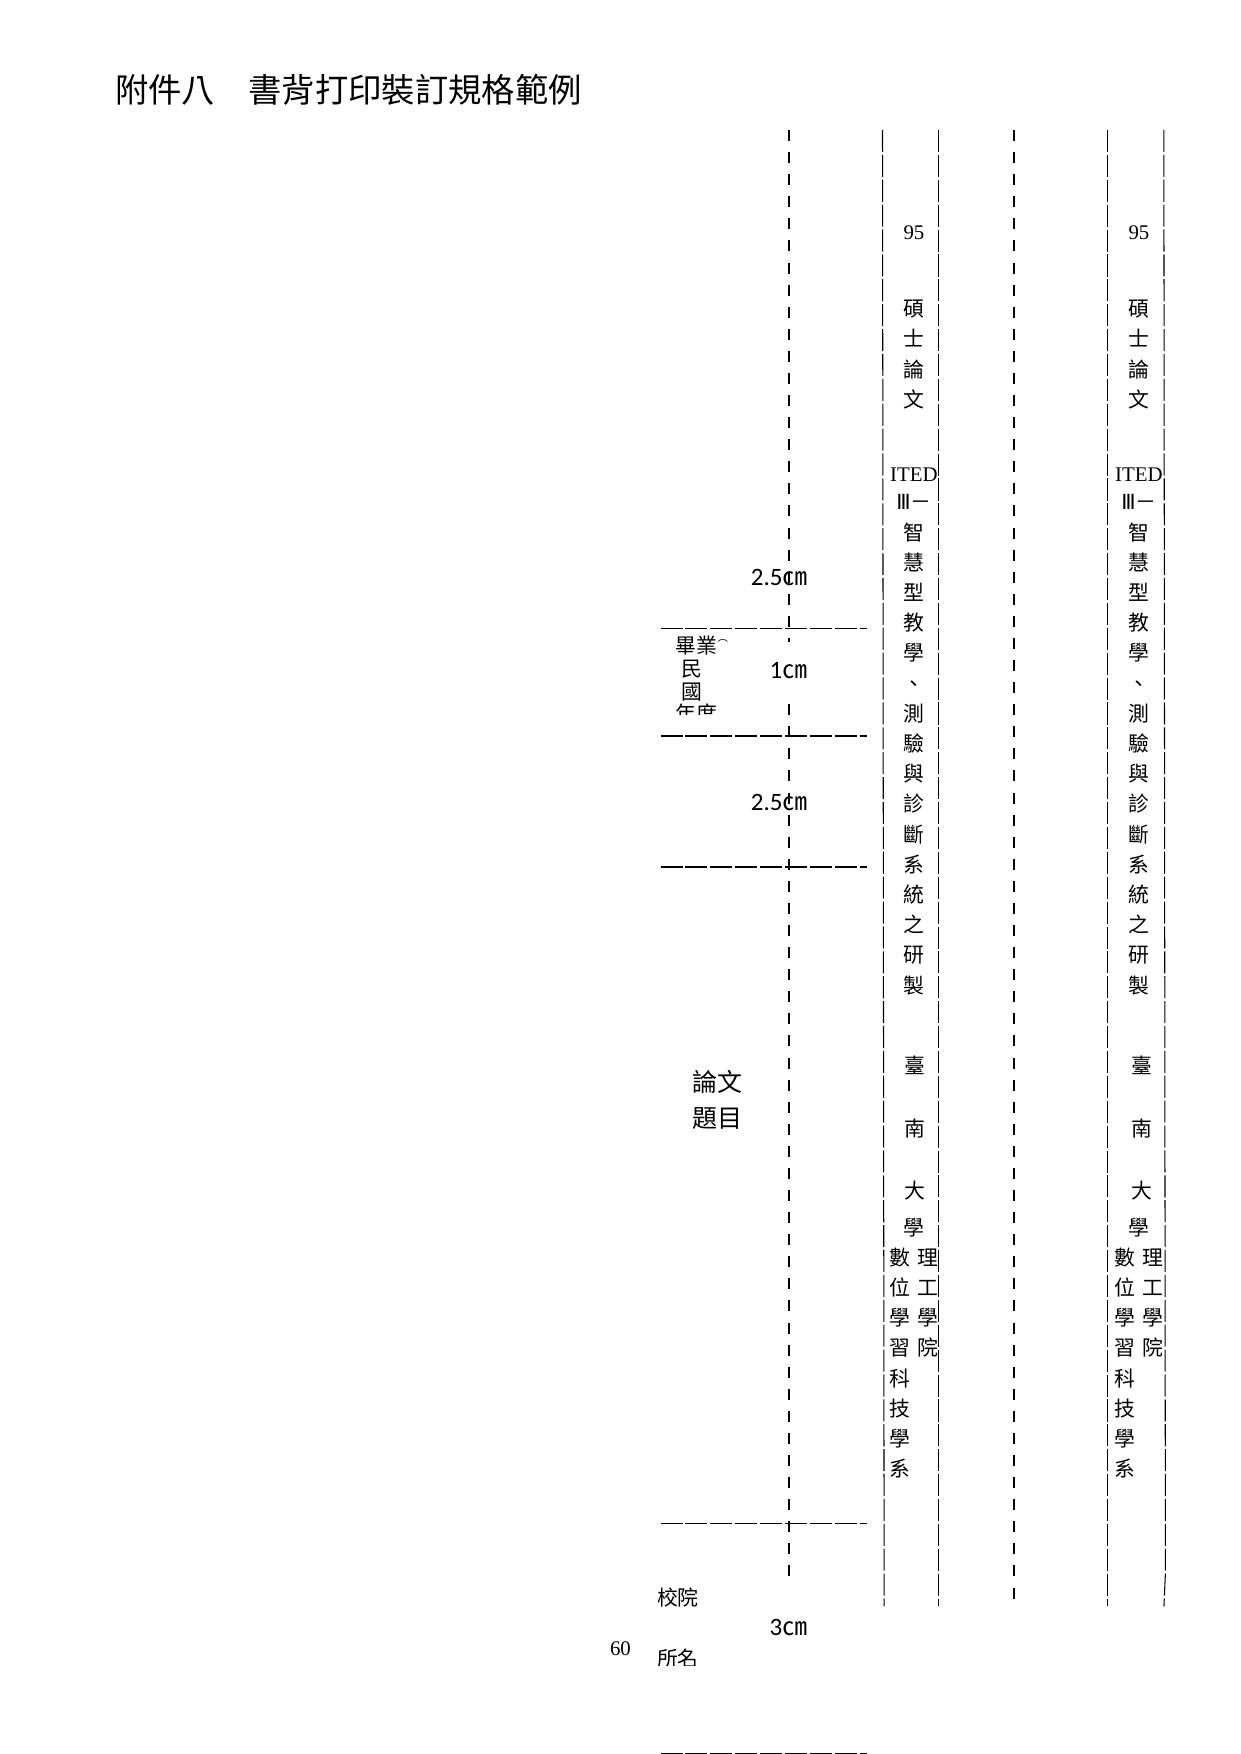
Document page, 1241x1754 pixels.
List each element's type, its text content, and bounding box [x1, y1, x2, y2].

table_header [642, 1580, 867, 1673]
table_cell 臺 南 大 學 [886, 1023, 942, 1241]
table_cell 理工學院 [1139, 1241, 1167, 1483]
table_header [792, 220, 886, 628]
table_cell [151, 1023, 529, 1483]
table_header [792, 722, 886, 1023]
table_cell 理工學院 [914, 1241, 942, 1483]
text 附件八 書背打印裝訂規格範例 [115, 63, 700, 112]
table_cell [792, 1023, 886, 1483]
table_cell 臺 南 大 學 [1111, 1023, 1167, 1241]
table_header 95 碩 士 論 文 ITEDⅢ－智 慧 型 教 學 、 測 驗 與 診 斷 系 統 之 研 製 [1111, 220, 1167, 1023]
table_header [736, 774, 848, 830]
table_cell [1026, 1023, 1111, 1483]
table_header [1026, 220, 1111, 1023]
table_cell 數位學習科技學 系 [886, 1241, 914, 1483]
table_header [151, 220, 529, 1023]
table_header [661, 628, 886, 722]
table_header 95 碩 士 論 文 ITEDⅢ－智 慧 型 教 學 、 測 驗 與 診 斷 系 統 之 研 製 [886, 220, 942, 1023]
table_cell [529, 1023, 792, 1483]
table_header [736, 549, 848, 605]
table_cell 數位學習科技學 系 [1111, 1241, 1139, 1483]
table_cell [942, 1023, 1026, 1483]
table_header [661, 1055, 773, 1242]
table_header [942, 220, 1026, 1023]
table_header [529, 220, 792, 1023]
